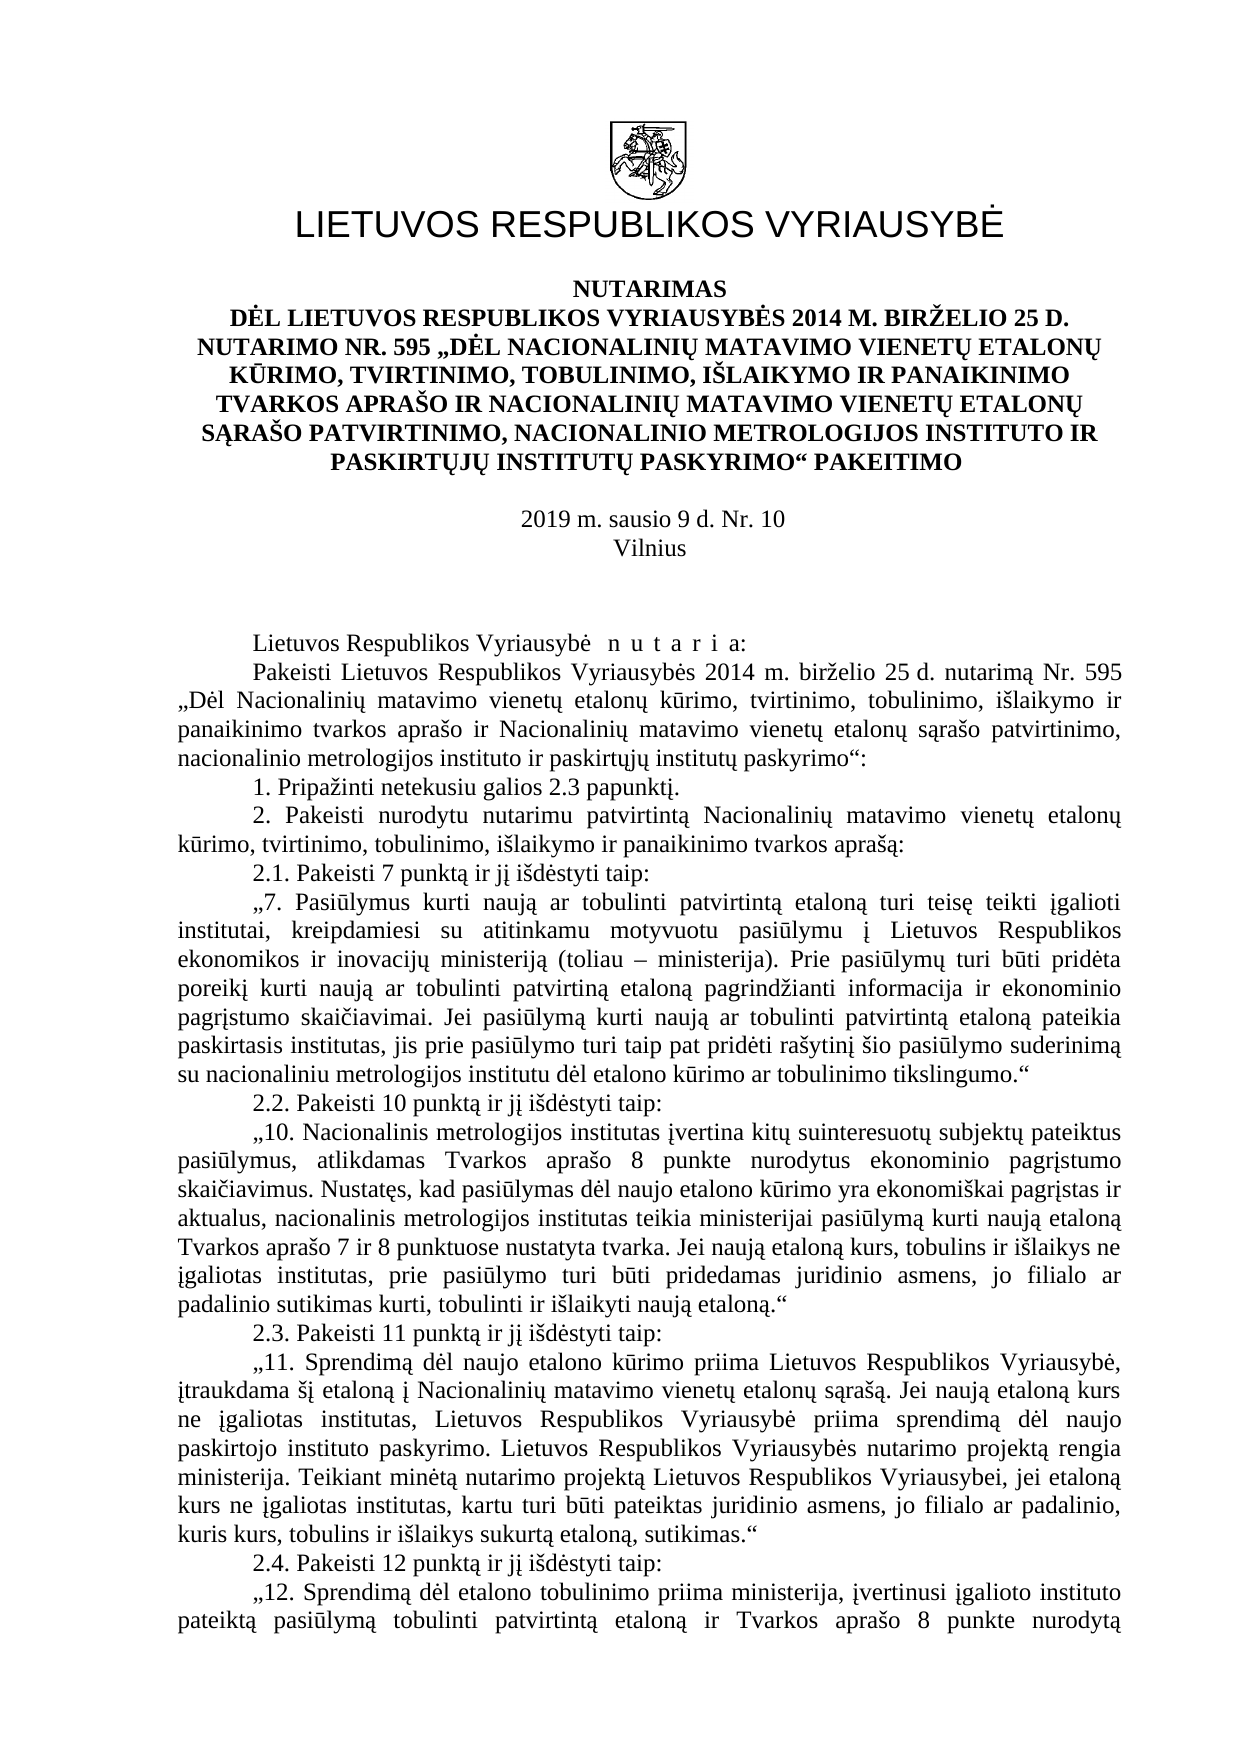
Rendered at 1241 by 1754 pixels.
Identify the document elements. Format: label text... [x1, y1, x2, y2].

text „11. Sprendimą dėl naujo etalono kūrimo priima Lietuvos Respublikos Vyriausybė, įtraukdama šį etaloną į Nacionalinių matavimo vienetų etalonų sąrašą. Jei naują etaloną kurs ne įgaliotas institutas, Lietuvos Respublikos Vyriausybė priima sprendimą dėl naujo paskirtojo instituto paskyrimo. Lietuvos Respublikos Vyriausybės nutarimo projektą rengia ministerija. Teikiant minėtą nutarimo projektą Lietuvos Respublikos Vyriausybei, jei etaloną kurs ne įgaliotas institutas, kartu turi būti pateiktas juridinio asmens, jo filialo ar padalinio, kuris kurs, tobulins ir išlaikys sukurtą etaloną, sutikimas.“ [177, 1347, 1122, 1548]
text 2.4. Pakeisti 12 punktą ir jį išdėstyti taip: [177, 1548, 1122, 1577]
text „10. Nacionalinis metrologijos institutas įvertina kitų suinteresuotų subjektų pateiktus pasiūlymus, atlikdamas Tvarkos aprašo 8 punkte nurodytus ekonominio pagrįstumo skaičiavimus. Nustatęs, kad pasiūlymas dėl naujo etalono kūrimo yra ekonomiškai pagrįstas ir aktualus, nacionalinis metrologijos institutas teikia ministerijai pasiūlymą kurti naują etaloną Tvarkos aprašo 7 ir 8 punktuose nustatyta tvarka. Jei naują etaloną kurs, tobulins ir išlaikys ne įgaliotas institutas, prie pasiūlymo turi būti pridedamas juridinio asmens, jo filialo ar padalinio sutikimas kurti, tobulinti ir išlaikyti naują etaloną.“ [177, 1117, 1122, 1318]
text 1. Pripažinti netekusiu galios 2.3 papunktį. [177, 772, 1122, 801]
text DĖL LIETUVOS RESPUBLIKOS VYRIAUSYBĖS 2014 M. BIRŽELIO 25 D. NUTARIMO NR. 595 „DĖL NACIONALINIŲ MATAVIMO VIENETŲ ETALONŲ KŪRIMO, TVIRTINIMO, TOBULINIMO, IŠLAIKYMO IR PANAIKINIMO TVARKOS APRAŠO IR NACIONALINIŲ MATAVIMO VIENETŲ ETALONŲ SĄRAŠO PATVIRTINIMO, NACIONALINIO METROLOGIJOS INSTITUTO IR PASKIRTŲJŲ INSTITUTŲ PASKYRIMO“ PAKEITIMO [177, 303, 1122, 476]
text Pakeisti Lietuvos Respublikos Vyriausybės 2014 m. birželio 25 d. nutarimą Nr. 595 „Dėl Nacionalinių matavimo vienetų etalonų kūrimo, tvirtinimo, tobulinimo, išlaikymo ir panaikinimo tvarkos aprašo ir Nacionalinių matavimo vienetų etalonų sąrašo patvirtinimo, nacionalinio metrologijos instituto ir paskirtųjų institutų paskyrimo“: [177, 657, 1122, 772]
text 2.2. Pakeisti 10 punktą ir jį išdėstyti taip: [177, 1088, 1122, 1117]
text „7. Pasiūlymus kurti naują ar tobulinti patvirtintą etaloną turi teisę teikti įgalioti institutai, kreipdamiesi su atitinkamu motyvuotu pasiūlymu į Lietuvos Respublikos ekonomikos ir inovacijų ministeriją (toliau – ministerija). Prie pasiūlymų turi būti pridėta poreikį kurti naują ar tobulinti patvirtiną etaloną pagrindžianti informacija ir ekonominio pagrįstumo skaičiavimai. Jei pasiūlymą kurti naują ar tobulinti patvirtintą etaloną pateikia paskirtasis institutas, jis prie pasiūlymo turi taip pat pridėti rašytinį šio pasiūlymo suderinimą su nacionaliniu metrologijos institutu dėl etalono kūrimo ar tobulinimo tikslingumo.“ [177, 887, 1122, 1088]
text nutarimas [177, 274, 1122, 303]
text 2.1. Pakeisti 7 punktą ir jį išdėstyti taip: [177, 858, 1122, 887]
text Vilnius [177, 533, 1122, 562]
text Lietuvos Respublikos Vyriausybė [177, 202, 1122, 246]
text „12. Sprendimą dėl etalono tobulinimo priima ministerija, įvertinusi įgalioto instituto pateiktą pasiūlymą tobulinti patvirtintą etaloną ir Tvarkos aprašo 8 punkte nurodytą [177, 1577, 1122, 1634]
text 2019 m. sausio 9 d. Nr. 10 [177, 504, 1122, 533]
text 2. Pakeisti nurodytu nutarimu patvirtintą Nacionalinių matavimo vienetų etalonų kūrimo, tvirtinimo, tobulinimo, išlaikymo ir panaikinimo tvarkos aprašą: [177, 801, 1122, 858]
text Lietuvos Respublikos Vyriausybė nutaria: [177, 619, 1122, 657]
text 2.3. Pakeisti 11 punktą ir jį išdėstyti taip: [177, 1318, 1122, 1347]
